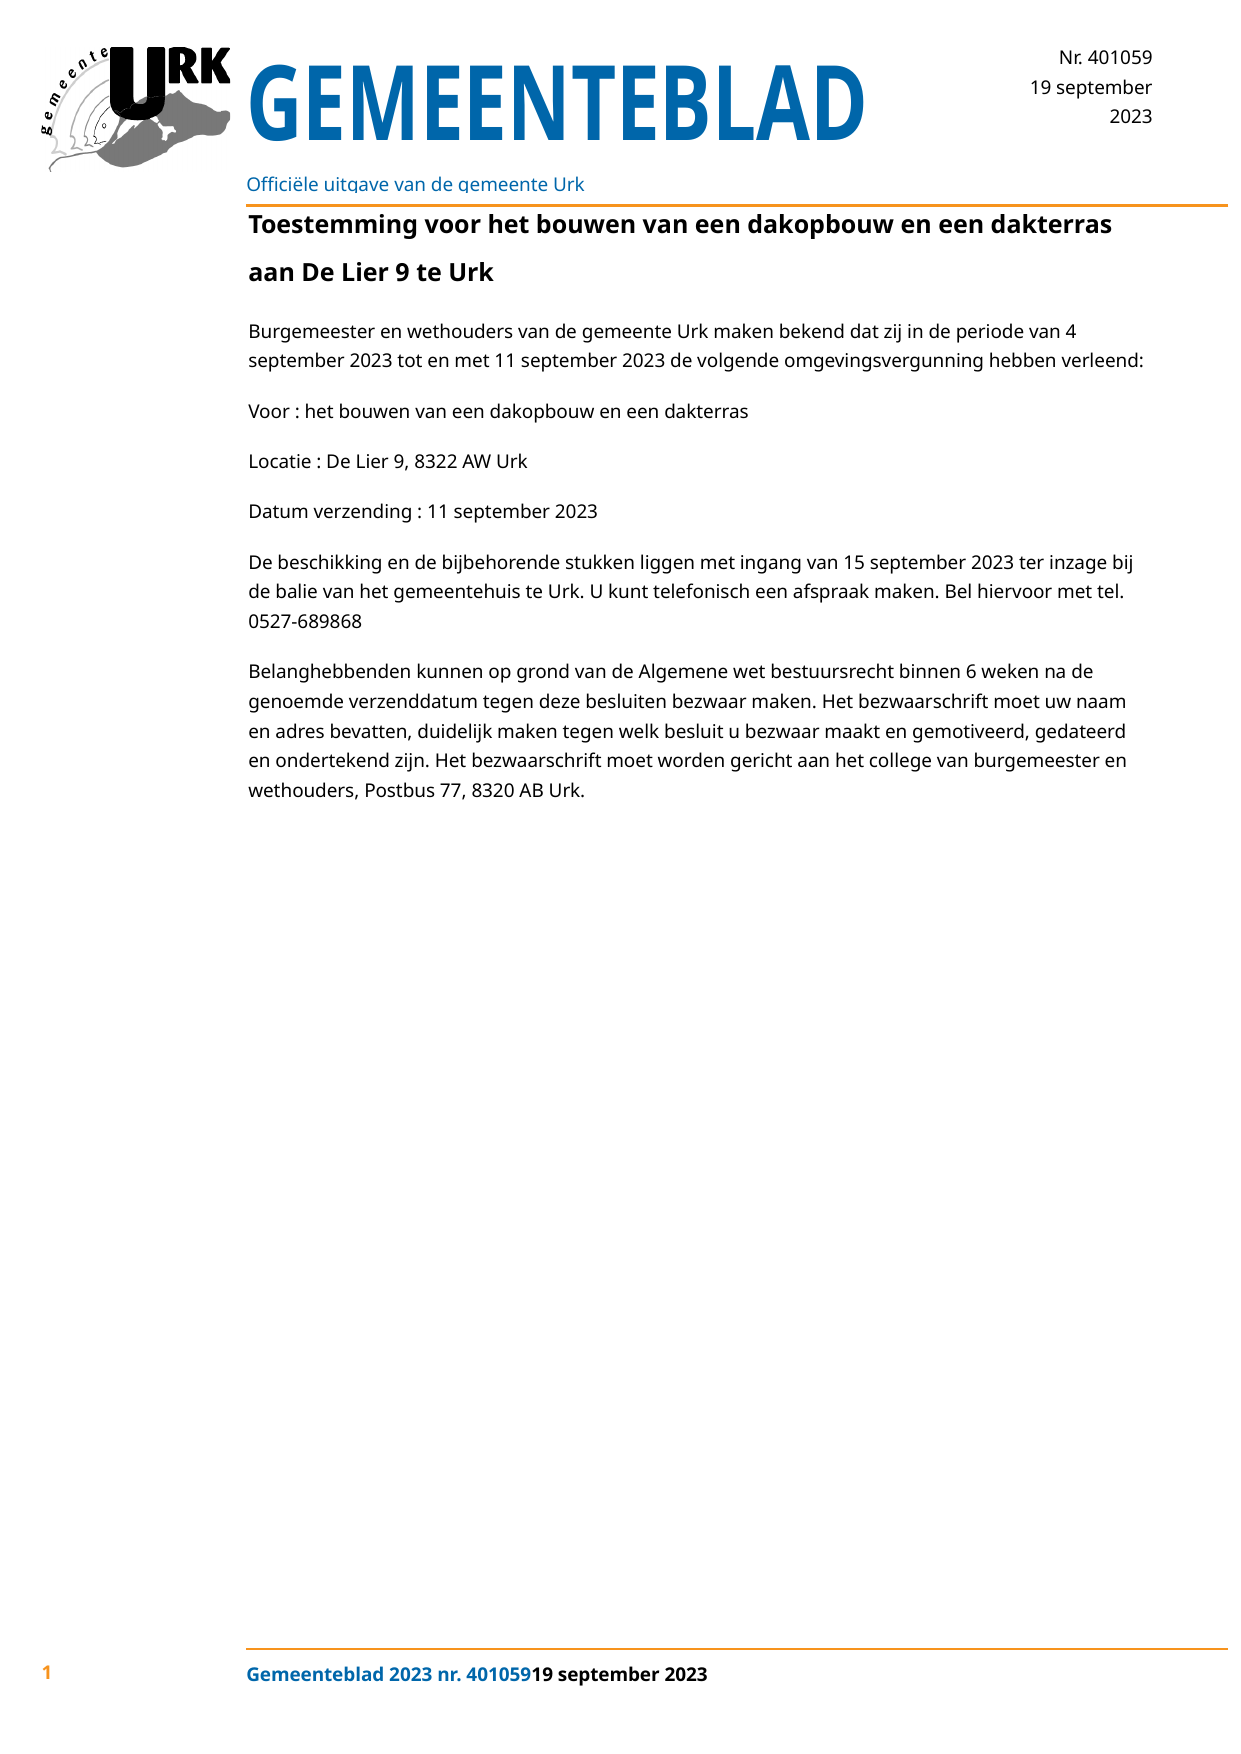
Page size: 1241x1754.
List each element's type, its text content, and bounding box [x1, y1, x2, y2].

text Locatie : De Lier 9, 8322 AW Urk [248, 448, 1152, 474]
text Datum verzending : 11 september 2023 [248, 499, 1152, 524]
picture [41, 47, 231, 172]
text Burgemeester en wethouders van de gemeente Urk maken bekend dat zij in de periode van 4 september 2023 tot en met 11 september 2023 de volgende omgevingsvergunning hebben verleend: [248, 318, 1152, 373]
text Belanghebbenden kunnen op grond van de Algemene wet bestuursrecht binnen 6 weken na de genoemde verzenddatum tegen deze besluiten bezwaar maken. Het bezwaarschrift moet uw naam en adres bevatten, duidelijk maken tegen welk besluit u bezwaar maakt en gemotiveerd, gedateerd en ondertekend zijn. Het bezwaarschrift moet worden gericht aan het college van burgemeester en wethouders, Postbus 77, 8320 AB Urk. [248, 659, 1152, 803]
text Toestemming voor het bouwen van een dakopbouw en een dakterras aan De Lier 9 te Urk [248, 207, 1152, 288]
text De beschikking en de bijbehorende stukken liggen met ingang van 15 september 2023 ter inzage bij de balie van het gemeentehuis te Urk. U kunt telefonisch een afspraak maken. Bel hiervoor met tel. 0527-689868 [248, 549, 1152, 634]
text Voor : het bouwen van een dakopbouw en een dakterras [248, 398, 1152, 424]
